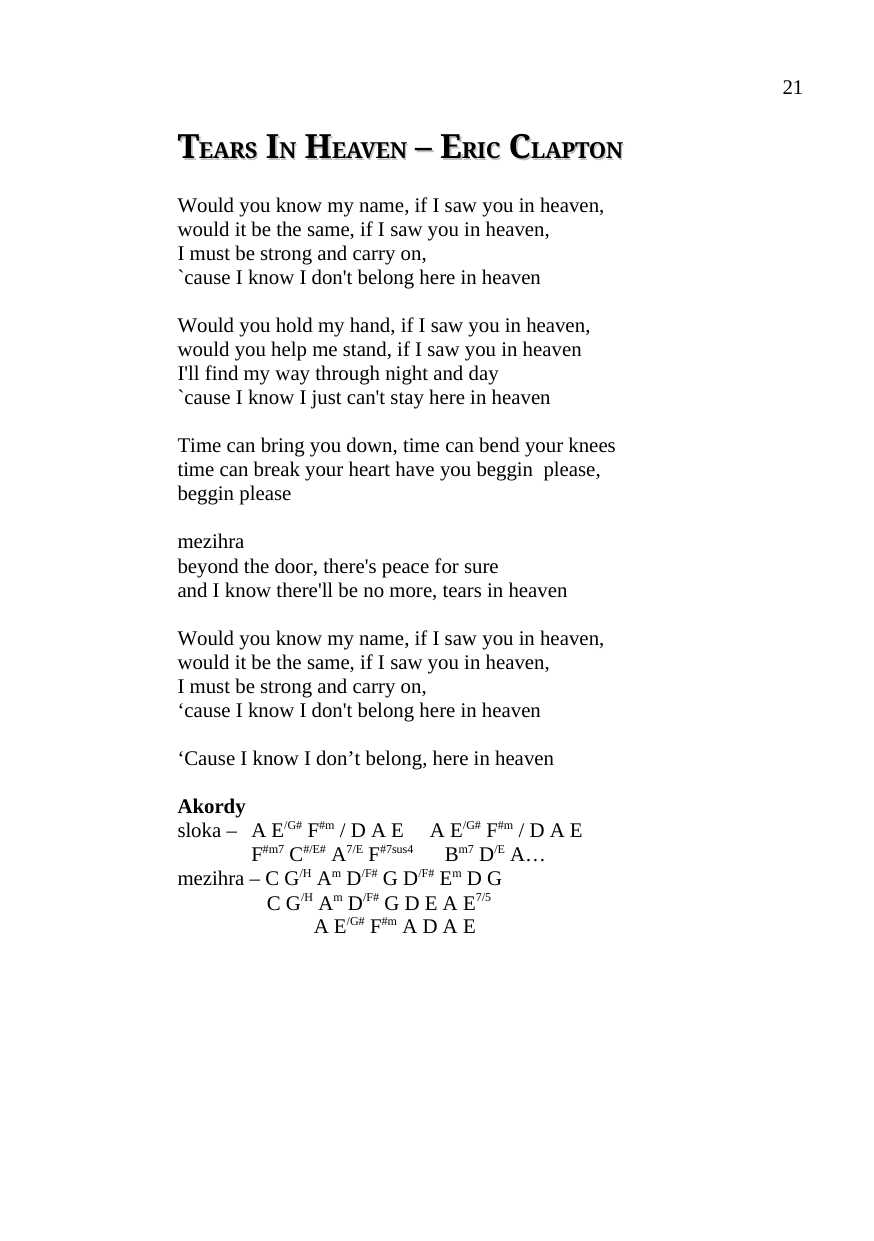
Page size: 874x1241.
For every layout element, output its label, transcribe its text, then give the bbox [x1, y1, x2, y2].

subtitle Akordy [177, 794, 803, 818]
text Would you know my name, if I saw you in heaven, would it be the same, if I saw you in heaven, I must be strong and carry on, ‘cause I know I don't belong here in heaven [177, 626, 803, 722]
text Tears In Heaven – Eric Clapton [177, 123, 803, 168]
text sloka – A E/G# F#m / D A E A E/G# F#m / D A E [177, 818, 803, 842]
text A E/G# F#m A D A E [177, 914, 803, 938]
text mezihra [177, 529, 803, 553]
text Time can bring you down, time can bend your knees time can break your heart have you beggin please, beggin please [177, 433, 803, 505]
text C G/H Am D/F# G D E A E7/5 [177, 890, 803, 914]
text Would you hold my hand, if I saw you in heaven, would you help me stand, if I saw you in heaven I'll find my way through night and day `cause I know I just can't stay here in heaven [177, 313, 803, 409]
text beyond the door, there's peace for sure [177, 553, 803, 578]
text and I know there'll be no more, tears in heaven [177, 578, 803, 602]
text F#m7 C#/E# A7/E F#7sus4 Bm7 D/E A… [177, 842, 803, 866]
text mezihra – C G/H Am D/F# G D/F# Em D G [177, 866, 803, 890]
text ‘Cause I know I don’t belong, here in heaven [177, 746, 803, 770]
text Would you know my name, if I saw you in heaven, would it be the same, if I saw you in heaven, I must be strong and carry on, `cause I know I don't belong here in heaven [177, 193, 803, 289]
